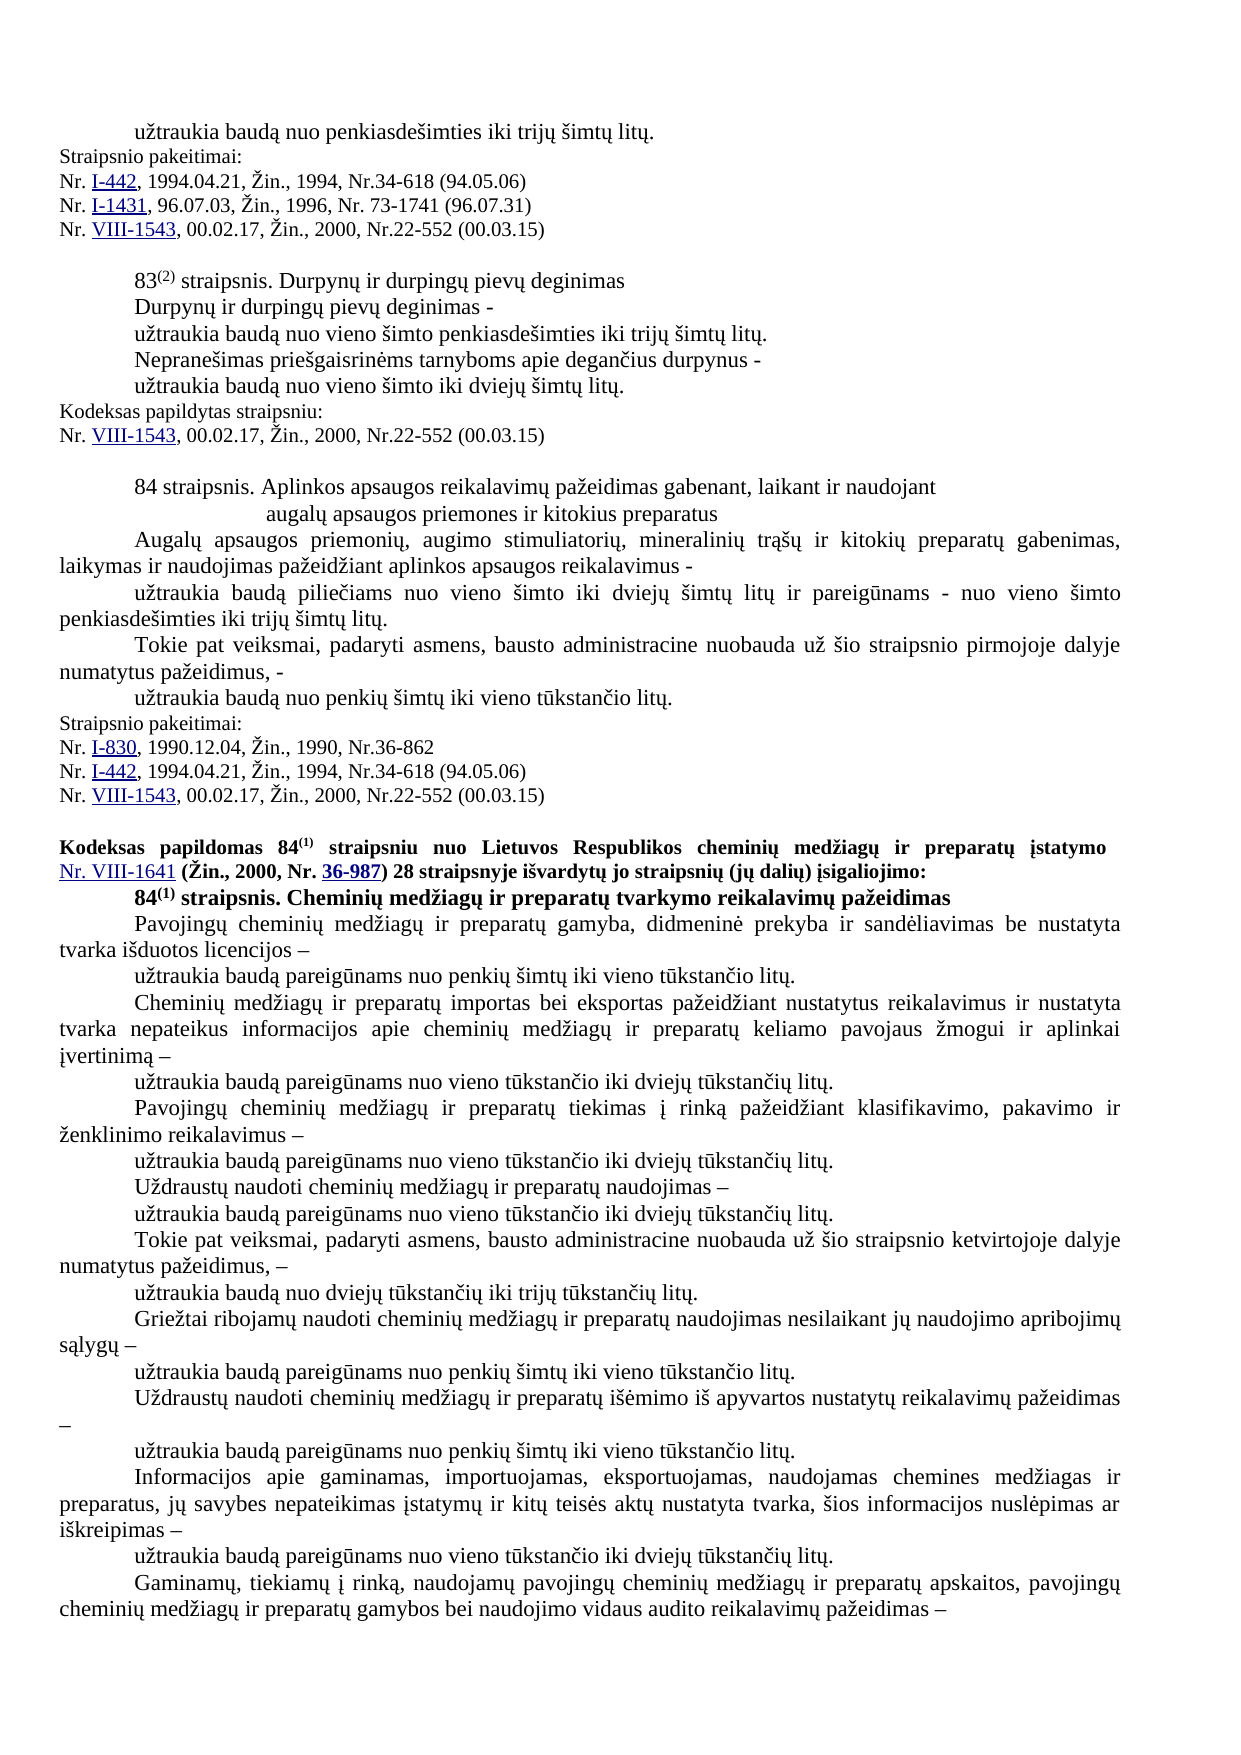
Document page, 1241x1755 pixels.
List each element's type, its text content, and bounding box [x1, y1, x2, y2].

text Pavojingų cheminių medžiagų ir preparatų tiekimas į rinką pažeidžiant klasifikavimo, pakavimo ir ženklinimo reikalavimus – [59, 1094, 1122, 1147]
text Tokie pat veiksmai, padaryti asmens, bausto administracine nuobauda už šio straipsnio ketvirtojoje dalyje numatytus pažeidimus, – [59, 1226, 1122, 1279]
text Nepranešimas priešgaisrinėms tarnyboms apie degančius durpynus - [59, 346, 1122, 372]
text Durpynų ir durpingų pievų deginimas - [59, 293, 1122, 320]
text Nr. I-442, 1994.04.21, Žin., 1994, Nr.34-618 (94.05.06) [59, 168, 1122, 193]
text Kodeksas papildytas straipsniu: [59, 399, 1122, 423]
text Uždraustų naudoti cheminių medžiagų ir preparatų išėmimo iš apyvartos nustatytų reikalavimų pažeidimas – [59, 1384, 1122, 1437]
text 84(1) straipsnis. Cheminių medžiagų ir preparatų tvarkymo reikalavimų pažeidimas [134, 883, 1122, 910]
text užtraukia baudą nuo dviejų tūkstančių iki trijų tūkstančių litų. [59, 1279, 1122, 1305]
text užtraukia baudą piliečiams nuo vieno šimto iki dviejų šimtų litų ir pareigūnams - nuo vieno šimto penkiasdešimties iki trijų šimtų litų. [59, 579, 1122, 631]
text Augalų apsaugos priemonių, augimo stimuliatorių, mineralinių trąšų ir kitokių preparatų gabenimas, laikymas ir naudojimas pažeidžiant aplinkos apsaugos reikalavimus - [59, 526, 1122, 579]
text užtraukia baudą nuo vieno šimto iki dviejų šimtų litų. [59, 372, 1122, 399]
text Straipsnio pakeitimai: [59, 144, 1122, 168]
text užtraukia baudą nuo penkių šimtų iki vieno tūkstančio litų. [59, 684, 1122, 711]
text Nr. I-1431, 96.07.03, Žin., 1996, Nr. 73-1741 (96.07.31) [59, 193, 1122, 217]
text Straipsnio pakeitimai: [59, 711, 1122, 734]
text Cheminių medžiagų ir preparatų importas bei eksportas pažeidžiant nustatytus reikalavimus ir nustatyta tvarka nepateikus informacijos apie cheminių medžiagų ir preparatų keliamo pavojaus žmogui ir aplinkai įvertinimą – [59, 989, 1122, 1068]
text Griežtai ribojamų naudoti cheminių medžiagų ir preparatų naudojimas nesilaikant jų naudojimo apribojimų sąlygų – [59, 1305, 1122, 1358]
text Tokie pat veiksmai, padaryti asmens, bausto administracine nuobauda už šio straipsnio pirmojoje dalyje numatytus pažeidimus, - [59, 631, 1122, 684]
text užtraukia baudą pareigūnams nuo penkių šimtų iki vieno tūkstančio litų. [59, 1358, 1122, 1384]
text Nr. VIII-1543, 00.02.17, Žin., 2000, Nr.22-552 (00.03.15) [59, 783, 1122, 807]
text Nr. I-830, 1990.12.04, Žin., 1990, Nr.36-862 [59, 734, 1122, 759]
text Informacijos apie gaminamas, importuojamas, eksportuojamas, naudojamas chemines medžiagas ir preparatus, jų savybes nepateikimas įstatymų ir kitų teisės aktų nustatyta tvarka, šios informacijos nuslėpimas ar iškreipimas – [59, 1463, 1122, 1542]
text užtraukia baudą nuo vieno šimto penkiasdešimties iki trijų šimtų litų. [59, 320, 1122, 346]
text Nr. VIII-1543, 00.02.17, Žin., 2000, Nr.22-552 (00.03.15) [59, 217, 1122, 241]
text Uždraustų naudoti cheminių medžiagų ir preparatų naudojimas – [59, 1173, 1122, 1200]
text 84 straipsnis. Aplinkos apsaugos reikalavimų pažeidimas gabenant, laikant ir naudojant [134, 473, 1122, 500]
text užtraukia baudą pareigūnams nuo vieno tūkstančio iki dviejų tūkstančių litų. [59, 1147, 1122, 1173]
text užtraukia baudą pareigūnams nuo vieno tūkstančio iki dviejų tūkstančių litų. [59, 1068, 1122, 1094]
text užtraukia baudą pareigūnams nuo vieno tūkstančio iki dviejų tūkstančių litų. [59, 1542, 1122, 1569]
text augalų apsaugos priemones ir kitokius preparatus [266, 500, 1122, 526]
text Pavojingų cheminių medžiagų ir preparatų gamyba, didmeninė prekyba ir sandėliavimas be nustatyta tvarka išduotos licencijos – [59, 910, 1122, 963]
text Kodeksas papildomas 84(1) straipsniu nuo Lietuvos Respublikos cheminių medžiagų ir preparatų įstatymo Nr. VIII-1641 (Žin., 2000, Nr. 36-987) 28 straipsnyje išvardytų jo straipsnių (jų dalių) įsigaliojimo: [59, 833, 1122, 883]
text užtraukia baudą pareigūnams nuo vieno tūkstančio iki dviejų tūkstančių litų. [59, 1200, 1122, 1226]
text 83(2) straipsnis. Durpynų ir durpingų pievų deginimas [59, 267, 1122, 293]
text užtraukia baudą pareigūnams nuo penkių šimtų iki vieno tūkstančio litų. [59, 1437, 1122, 1463]
text Nr. VIII-1543, 00.02.17, Žin., 2000, Nr.22-552 (00.03.15) [59, 423, 1122, 447]
text Gaminamų, tiekiamų į rinką, naudojamų pavojingų cheminių medžiagų ir preparatų apskaitos, pavojingų cheminių medžiagų ir preparatų gamybos bei naudojimo vidaus audito reikalavimų pažeidimas – [59, 1569, 1122, 1621]
text užtraukia baudą nuo penkiasdešimties iki trijų šimtų litų. [59, 118, 1122, 144]
text užtraukia baudą pareigūnams nuo penkių šimtų iki vieno tūkstančio litų. [59, 963, 1122, 989]
text Nr. I-442, 1994.04.21, Žin., 1994, Nr.34-618 (94.05.06) [59, 759, 1122, 783]
